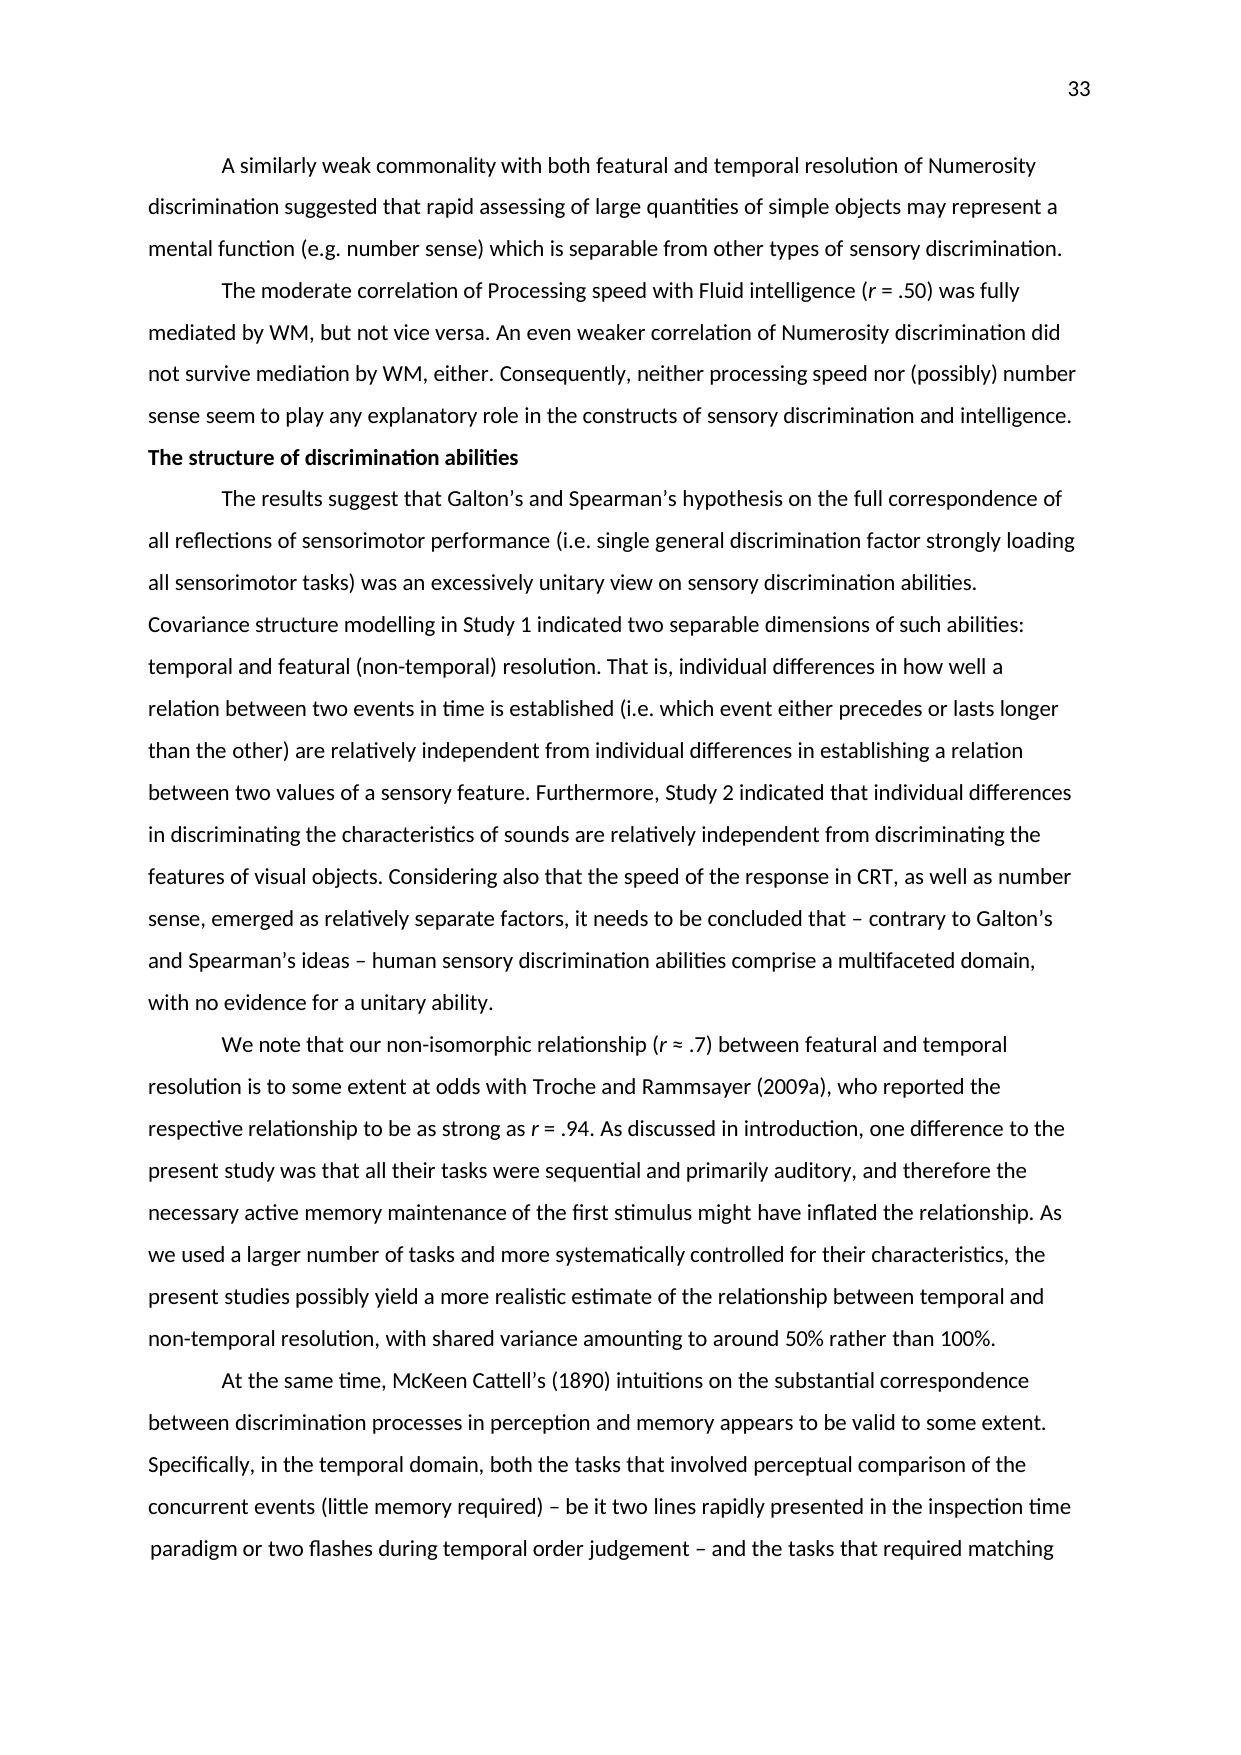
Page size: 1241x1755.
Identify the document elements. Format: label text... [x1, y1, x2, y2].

text Covariance structure modelling in Study 1 indicated two separable dimensions of such abilities: temporal and featural (non-temporal) resolution. That is, individual differences in how well a relation between two events in time is established (i.e. which event either precedes or lasts longer than the other) are relatively independent from individual differences in establishing a relation between two values of a sensory feature. Furthermore, Study 2 indicated that individual differences in discriminating the characteristics of sounds are relatively independent from discriminating the features of visual objects. Considering also that the speed of the response in CRT, as well as number sense, emerged as relatively separate factors, it needs to be concluded that – contrary to Galton’s and Spearman’s ideas – human sensory discrimination abilities comprise a multifaceted domain, with no evidence for a unitary ability. [148, 611, 1081, 1016]
text At the same time, McKeen Cattell’s (1890) intuitions on the substantial correspondence between discrimination processes in perception and memory appears to be valid to some extent. Specifically, in the temporal domain, both the tasks that involved perceptual comparison of the concurrent events (little memory required) – be it two lines rapidly presented in the inspection time [148, 1366, 1081, 1520]
text The moderate correlation of Processing speed with Fluid intelligence (r = .50) was fully mediated by WM, but not vice versa. An even weaker correlation of Numerosity discrimination did not survive mediation by WM, either. Consequently, neither processing speed nor (possibly) number sense seem to play any explanatory role in the constructs of sensory discrimination and intelligence. The structure of discrimination abilities [148, 276, 1087, 471]
text The results suggest that Galton’s and Spearman’s hypothesis on the full correspondence of all reflections of sensorimotor performance (i.e. single general discrimination factor strongly loading all sensorimotor tasks) was an excessively unitary view on sensory discrimination abilities. [148, 484, 1083, 597]
text 33 [1067, 76, 1092, 102]
text paradigm or two flashes during temporal order judgement – and the tasks that required matching [150, 1534, 1089, 1562]
text A similarly weak commonality with both featural and temporal resolution of Numerosity [148, 153, 1089, 178]
text We note that our non-isomorphic relationship (r ≈ .7) between featural and temporal resolution is to some extent at odds with Troche and Rammsayer (2009a), who reported the respective relationship to be as strong as r = .94. As discussed in introduction, one difference to the present study was that all their tasks were sequential and primarily auditory, and therefore the necessary active memory maintenance of the first stimulus might have inflated the relationship. As we used a larger number of tasks and more systematically controlled for their characteristics, the present studies possibly yield a more realistic estimate of the relationship between temporal and non-temporal resolution, with shared variance amounting to around 50% rather than 100%. [148, 1030, 1074, 1352]
text discrimination suggested that rapid assessing of large quantities of simple objects may represent a mental function (e.g. number sense) which is separable from other types of sensory discrimination. [148, 192, 1073, 262]
